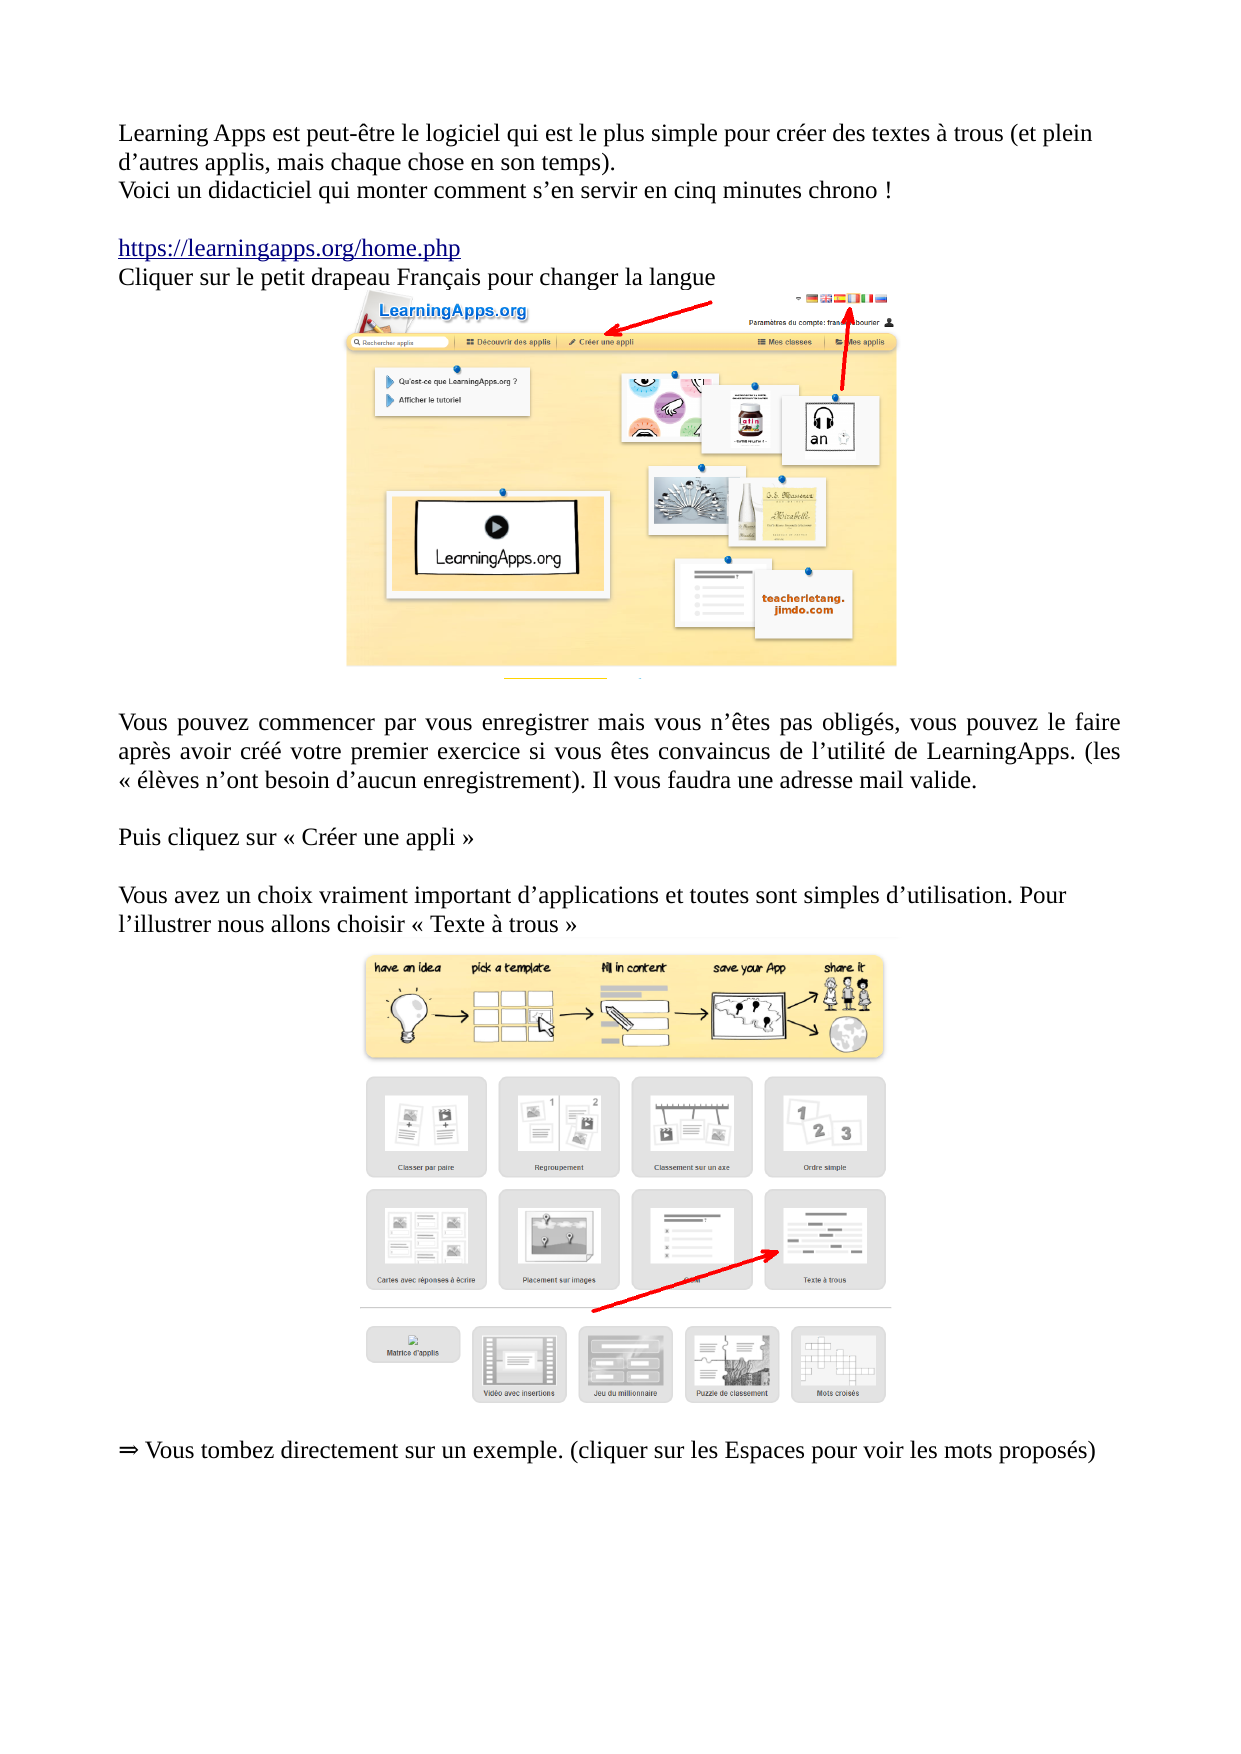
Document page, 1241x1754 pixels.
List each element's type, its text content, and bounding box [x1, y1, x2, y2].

text Voici un didacticiel qui monter comment s’en servir en cinq minutes chrono ! [118, 176, 1122, 204]
text Puis cliquez sur « Créer une appli » [118, 822, 1122, 851]
text Vous avez un choix vraiment important d’applications et toutes sont simples d’utilisation. Pour l’illustrer nous allons choisir « Texte à trous » [118, 880, 1122, 937]
text ⇒ Vous tombez directement sur un exemple. (cliquer sur les Espaces pour voir les mots proposés) [118, 1436, 1122, 1464]
text Vous pouvez commencer par vous enregistrer mais vous n’êtes pas obligés, vous pouvez le faire après avoir créé votre premier exercice si vous êtes convaincus de l’utilité de LearningApps. (les « élèves n’ont besoin d’aucun enregistrement). Il vous faudra une adresse mail valide. [118, 707, 1122, 794]
text Learning Apps est peut-être le logiciel qui est le plus simple pour créer des textes à trous (et plein d’autres applis, mais chaque chose en son temps). [118, 118, 1122, 176]
picture [336, 937, 904, 1407]
text https://learningapps.org/home.php [118, 233, 1122, 262]
text Cliquer sur le petit drapeau Français pour changer la langue [118, 262, 1122, 291]
picture [338, 290, 902, 679]
